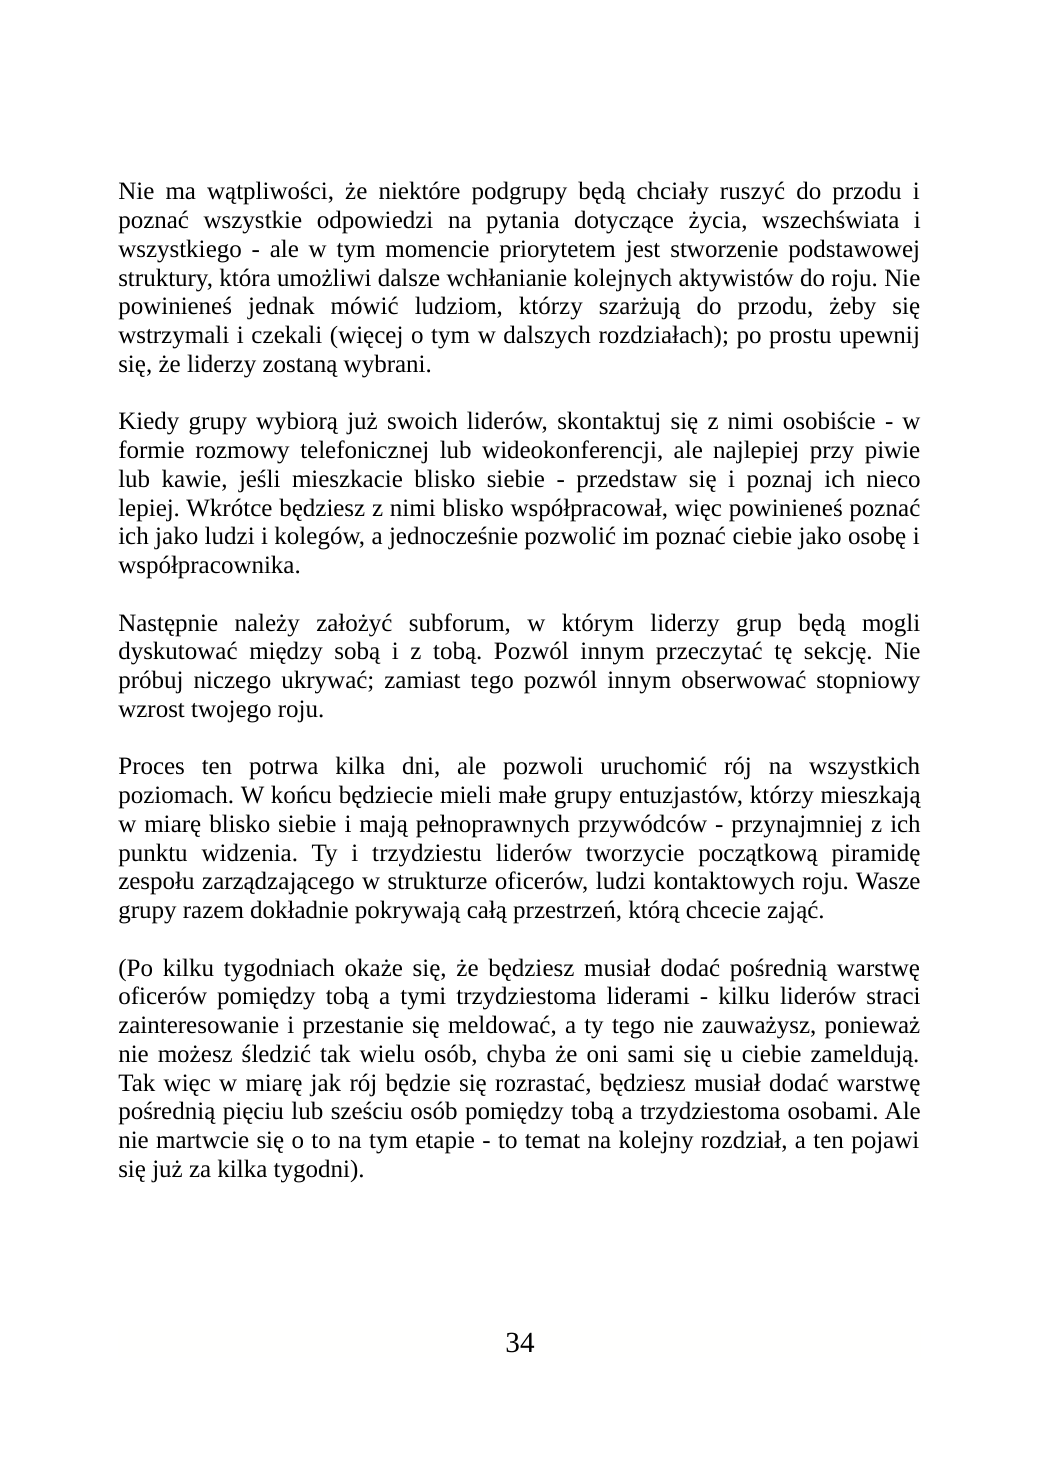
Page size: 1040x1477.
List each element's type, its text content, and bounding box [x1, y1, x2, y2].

text Kiedy grupy wybiorą już swoich liderów, skontaktuj się z nimi osobiście - w formie rozmowy telefonicznej lub wideokonferencji, ale najlepiej przy piwie lub kawie, jeśli mieszkacie blisko siebie - przedstaw się i poznaj ich nieco lepiej. Wkrótce będziesz z nimi blisko współpracował, więc powinieneś poznać ich jako ludzi i kolegów, a jednocześnie pozwolić im poznać ciebie jako osobę i współpracownika. [118, 406, 921, 579]
text Nie ma wątpliwości, że niektóre podgrupy będą chciały ruszyć do przodu i poznać wszystkie odpowiedzi na pytania dotyczące życia, wszechświata i wszystkiego - ale w tym momencie priorytetem jest stworzenie podstawowej struktury, która umożliwi dalsze wchłanianie kolejnych aktywistów do roju. Nie powinieneś jednak mówić ludziom, którzy szarżują do przodu, żeby się wstrzymali i czekali (więcej o tym w dalszych rozdziałach); po prostu upewnij się, że liderzy zostaną wybrani. [118, 176, 921, 378]
text Następnie należy założyć subforum, w którym liderzy grup będą mogli dyskutować między sobą i z tobą. Pozwól innym przeczytać tę sekcję. Nie próbuj niczego ukrywać; zamiast tego pozwól innym obserwować stopniowy wzrost twojego roju. [118, 608, 921, 723]
text Proces ten potrwa kilka dni, ale pozwoli uruchomić rój na wszystkich poziomach. W końcu będziecie mieli małe grupy entuzjastów, którzy mieszkają w miarę blisko siebie i mają pełnoprawnych przywódców - przynajmniej z ich punktu widzenia. Ty i trzydziestu liderów tworzycie początkową piramidę zespołu zarządzającego w strukturze oficerów, ludzi kontaktowych roju. Wasze grupy razem dokładnie pokrywają całą przestrzeń, którą chcecie zająć. [118, 751, 921, 924]
text (Po kilku tygodniach okaże się, że będziesz musiał dodać pośrednią warstwę oficerów pomiędzy tobą a tymi trzydziestoma liderami - kilku liderów straci zainteresowanie i przestanie się meldować, a ty tego nie zauważysz, ponieważ nie możesz śledzić tak wielu osób, chyba że oni sami się u ciebie zameldują. Tak więc w miarę jak rój będzie się rozrastać, będziesz musiał dodać warstwę pośrednią pięciu lub sześciu osób pomiędzy tobą a trzydziestoma osobami. Ale nie martwcie się o to na tym etapie - to temat na kolejny rozdział, a ten pojawi się już za kilka tygodni). [118, 953, 921, 1183]
